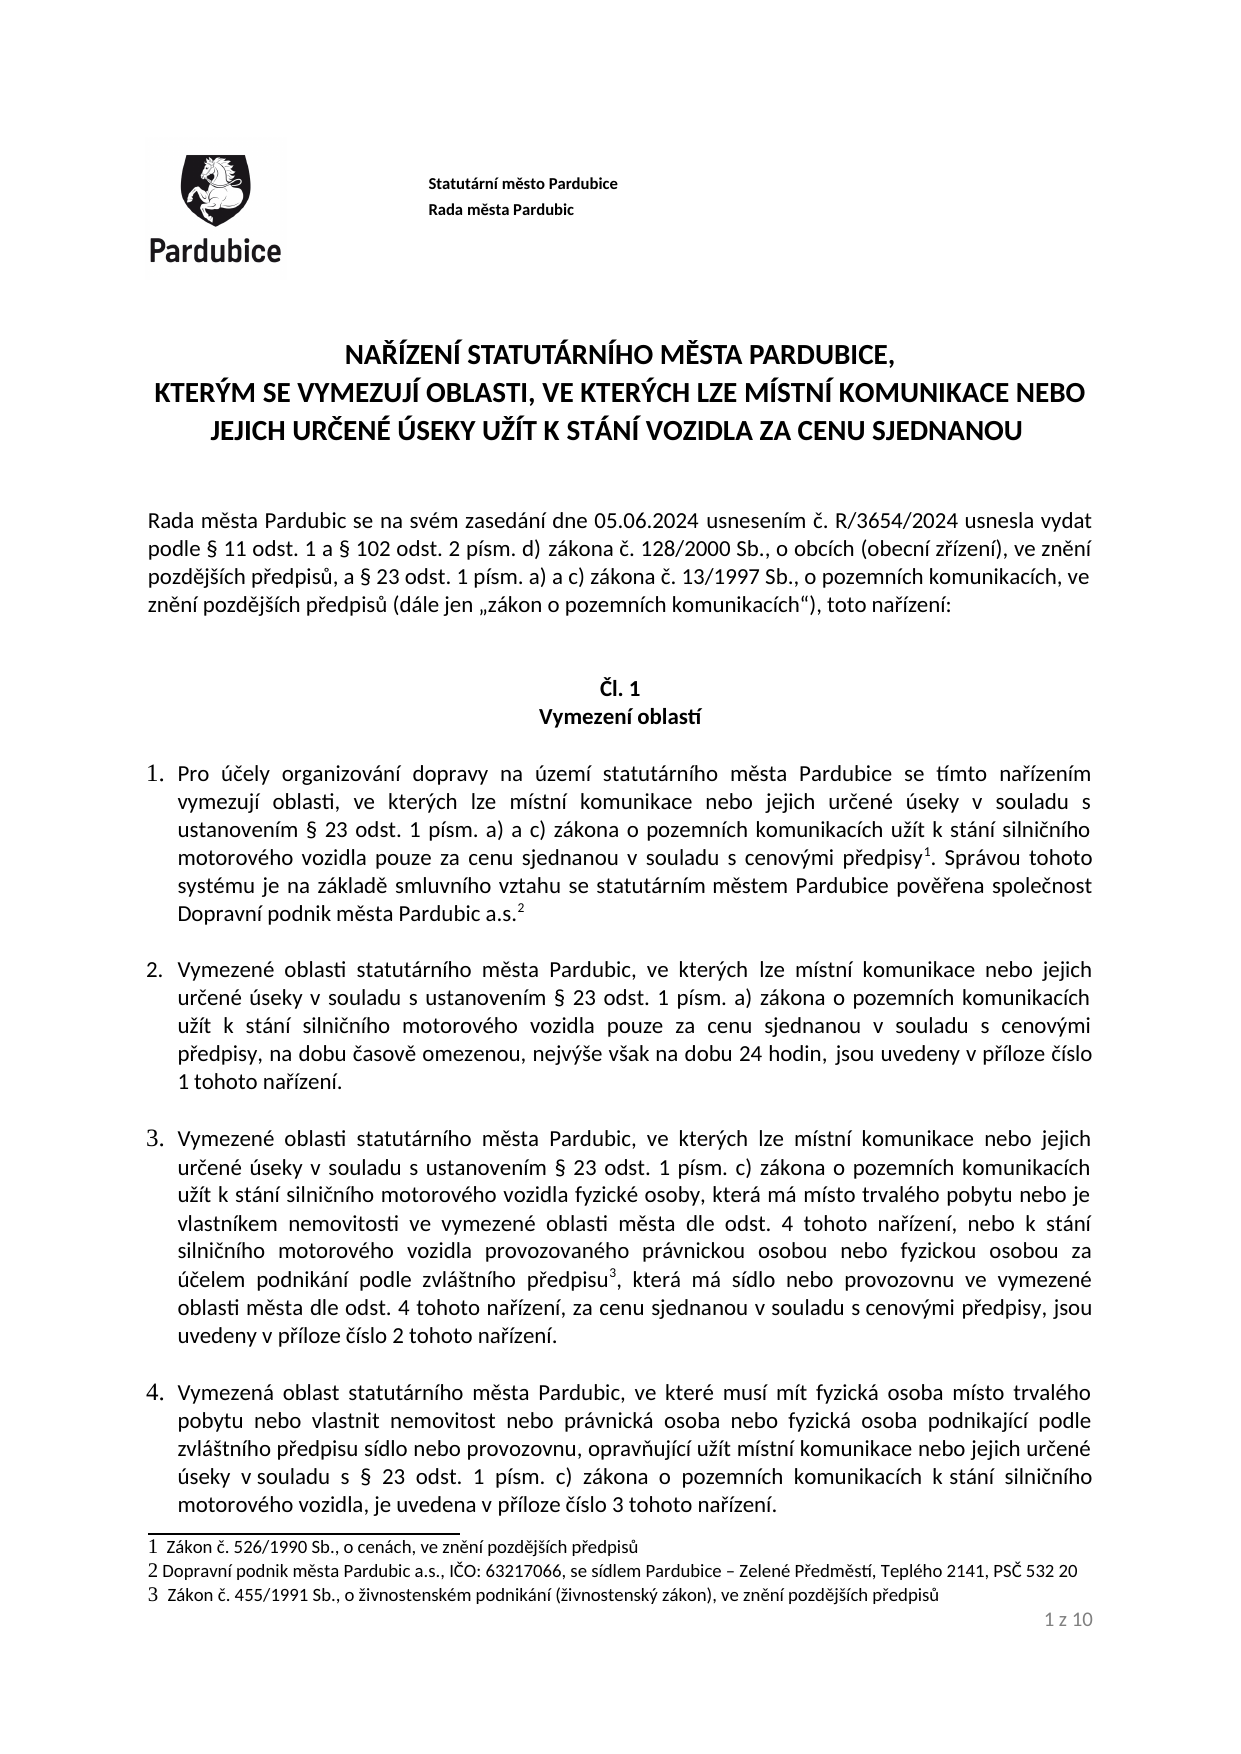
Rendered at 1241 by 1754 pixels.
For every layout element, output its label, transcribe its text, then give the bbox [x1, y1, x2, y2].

list Vymezené oblasti statutárního města Pardubic, ve kterých lze místní komunikace nebo jejich určené úseky v souladu s ustanovením § 23 odst. 1 písm. a) zákona o pozemních komunikacích užít k stání silničního motorového vozidla pouze za cenu sjednanou v souladu s cenovými předpisy, na dobu časově omezenou, nejvýše však na dobu 24 hodin, jsou uvedeny v příloze číslo 1 tohoto nařízení. [146, 955, 1093, 1096]
text Rada města Pardubic [354, 203, 1093, 218]
list Dopravní podnik města Pardubic a.s., IČO: 63217066, se sídlem Pardubice – Zelené Předměstí, Teplého 2141, PSČ 532 20 [148, 1558, 1093, 1582]
list Pro účely organizování dopravy na území statutárního města Pardubice se tímto nařízením vymezují oblasti, ve kterých lze místní komunikace nebo jejich určené úseky v souladu s ustanovením § 23 odst. 1 písm. a) a c) zákona o pozemních komunikacích užít k stání silničního motorového vozidla pouze za cenu sjednanou v souladu s cenovými předpisy. Správou tohoto systému je na základě smluvního vztahu se statutárním městem Pardubice pověřena společnost Dopravní podnik města Pardubic a.s. [146, 758, 1093, 927]
list Zákon č. 526/1990 Sb., o cenách, ve znění pozdějších předpisů [148, 1534, 1093, 1558]
text KTERÝM SE VYMEZUJÍ OBLASTI, VE KTERÝCH LZE MÍSTNÍ KOMUNIKACE NEBO JEJICH URČENÉ ÚSEKY UŽÍT K STÁNÍ VOZIDLA ZA CENU SJEDNANOU [148, 374, 1093, 448]
list Zákon č. 455/1991 Sb., o živnostenském podnikání (živnostenský zákon), ve znění pozdějších předpisů [148, 1582, 1093, 1606]
list Vymezené oblasti statutárního města Pardubic, ve kterých lze místní komunikace nebo jejich určené úseky v souladu s ustanovením § 23 odst. 1 písm. c) zákona o pozemních komunikacích užít k stání silničního motorového vozidla fyzické osoby, která má místo trvalého pobytu nebo je vlastníkem nemovitosti ve vymezené oblasti města dle odst. 4 tohoto nařízení, nebo k stání silničního motorového vozidla provozovaného právnickou osobou nebo fyzickou osobou za účelem podnikání podle zvláštního předpisu, která má sídlo nebo provozovnu ve vymezené oblasti města dle odst. 4 tohoto nařízení, za cenu sjednanou v souladu s cenovými předpisy, jsou uvedeny v příloze číslo 2 tohoto nařízení. [146, 1123, 1093, 1349]
text Vymezení oblastí [148, 702, 1093, 730]
text Čl. 1 [148, 674, 1093, 702]
text Statutární město Pardubice [354, 177, 1093, 192]
subtitle Nařízení STATUTÁRNÍHO MĚSTA pARDUBICE, [148, 336, 1093, 372]
list Vymezená oblast statutárního města Pardubic, ve které musí mít fyzická osoba místo trvalého pobytu nebo vlastnit nemovitost nebo právnická osoba nebo fyzická osoba podnikající podle zvláštního předpisu sídlo nebo provozovnu, opravňující užít místní komunikace nebo jejich určené úseky v souladu s § 23 odst. 1 písm. c) zákona o pozemních komunikacích k stání silničního motorového vozidla, je uvedena v příloze číslo 3 tohoto nařízení. [146, 1377, 1093, 1518]
text Rada města Pardubic se na svém zasedání dne 05.06.2024 usnesením č. R/3654/2024 usnesla vydat podle § 11 odst. 1 a § 102 odst. 2 písm. d) zákona č. 128/2000 Sb., o obcích (obecní zřízení), ve znění pozdějších předpisů, a § 23 odst. 1 písm. a) a c) zákona č. 13/1997 Sb., o pozemních komunikacích, ve znění pozdějších předpisů (dále jen „zákon o pozemních komunikacích“), toto nařízení: [148, 506, 1093, 618]
